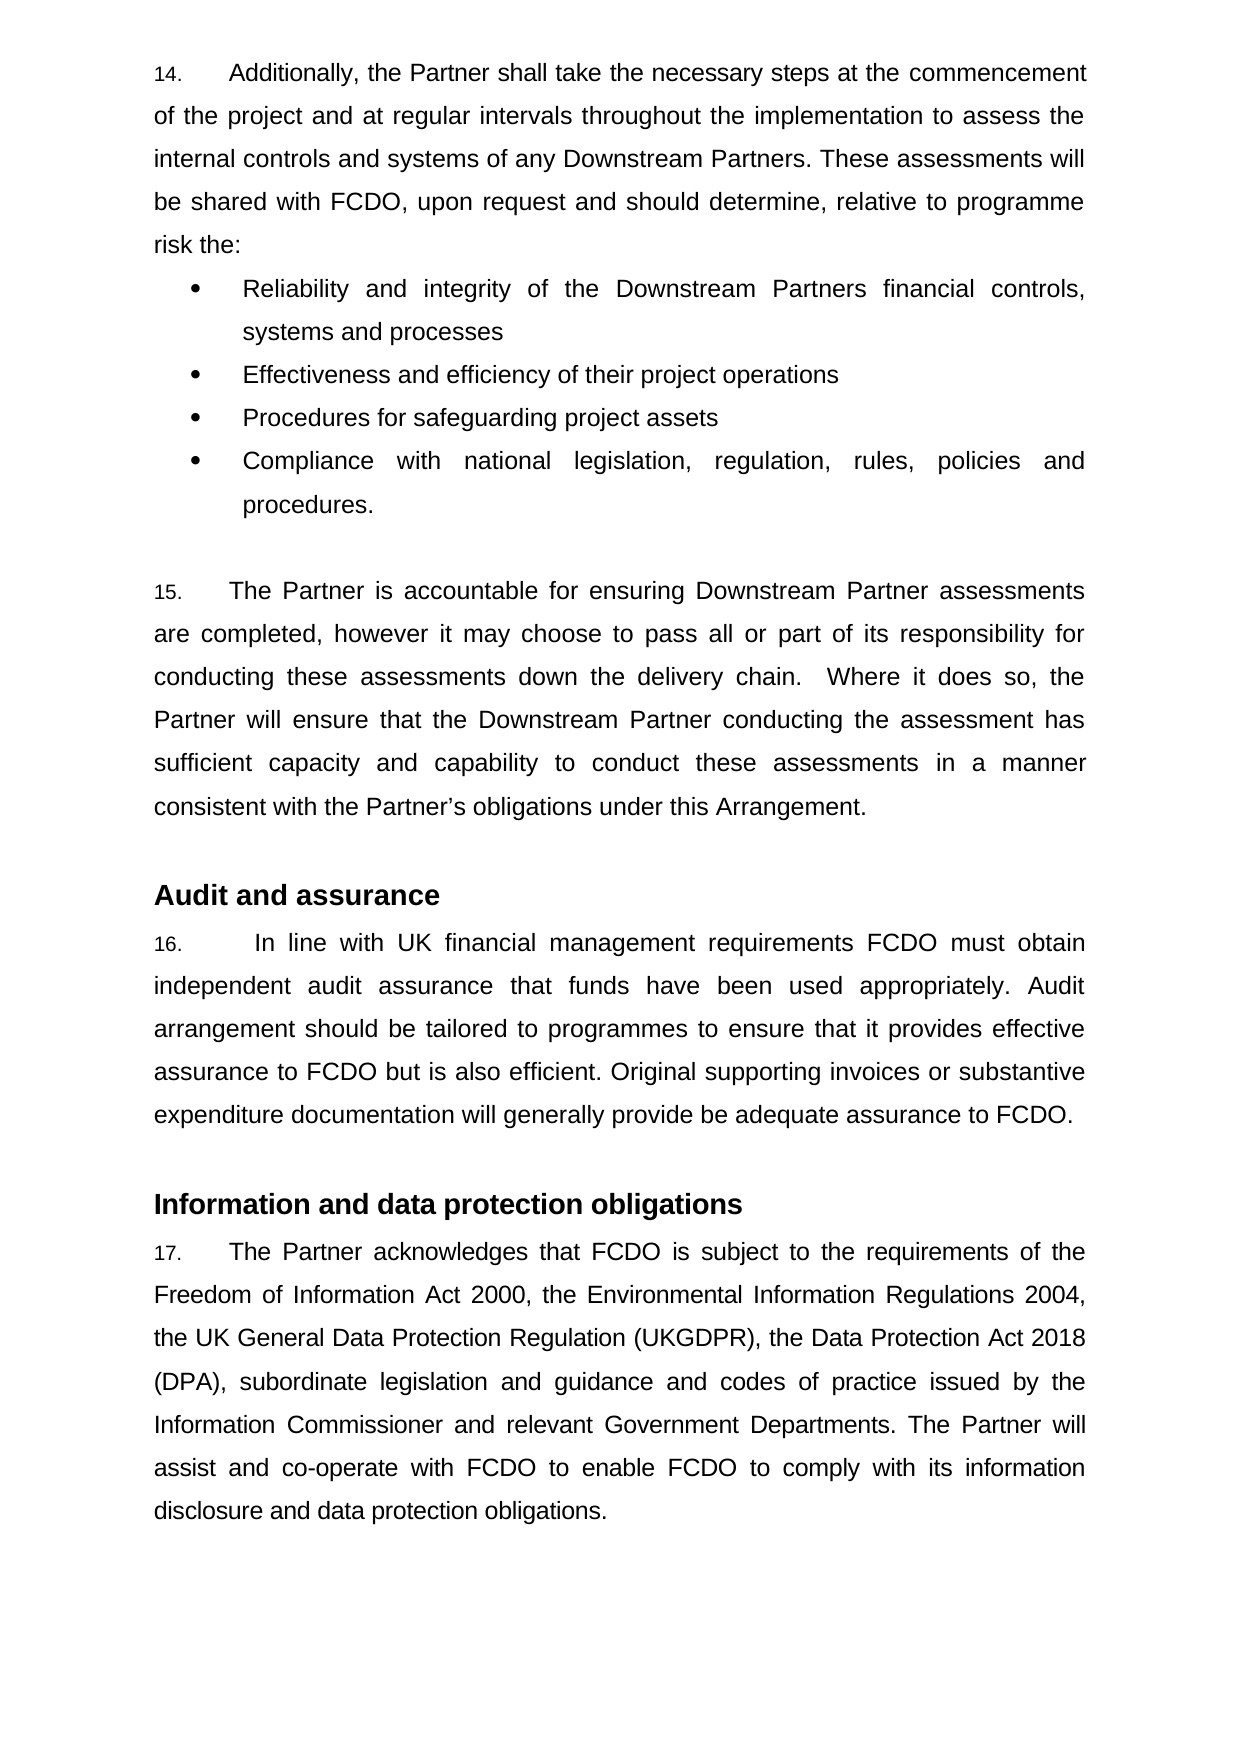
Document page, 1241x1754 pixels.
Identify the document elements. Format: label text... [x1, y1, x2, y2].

list Procedures for safeguarding project assets [191, 403, 1087, 432]
list Effectiveness and efficiency of their project operations [191, 360, 1087, 389]
list The Partner acknowledges that FCDO is subject to the requirements of the Freedom of Information Act 2000, the Environmental Information Regulations 2004, the UK General Data Protection Regulation (UKGDPR), the Data Protection Act 2018 (DPA), subordinate legislation and guidance and codes of practice issued by the Information Commissioner and relevant Government Departments. The Partner will assist and co-operate with FCDO to enable FCDO to comply with its information disclosure and data protection obligations. [153, 1237, 1087, 1524]
list Additionally, the Partner shall take the necessary steps at the commencement of the project and at regular intervals throughout the implementation to assess the internal controls and systems of any Downstream Partners. These assessments will be shared with FCDO, upon request and should determine, relative to programme risk the: [153, 58, 1087, 259]
text Audit and assurance [153, 878, 1087, 911]
list Reliability and integrity of the Downstream Partners financial controls, systems and processes [191, 273, 1087, 346]
list Compliance with national legislation, regulation, rules, policies and procedures. [191, 446, 1087, 518]
list In line with UK financial management requirements FCDO must obtain independent audit assurance that funds have been used appropriately. Audit arrangement should be tailored to programmes to ensure that it provides effective assurance to FCDO but is also efficient. Original supporting invoices or substantive expenditure documentation will generally provide be adequate assurance to FCDO. [153, 928, 1087, 1129]
list The Partner is accountable for ensuring Downstream Partner assessments are completed, however it may choose to pass all or part of its responsibility for conducting these assessments down the delivery chain. Where it does so, the Partner will ensure that the Downstream Partner conducting the assessment has sufficient capacity and capability to conduct these assessments in a manner consistent with the Partner’s obligations under this Arrangement. [153, 576, 1087, 820]
text Information and data protection obligations [153, 1187, 1087, 1220]
